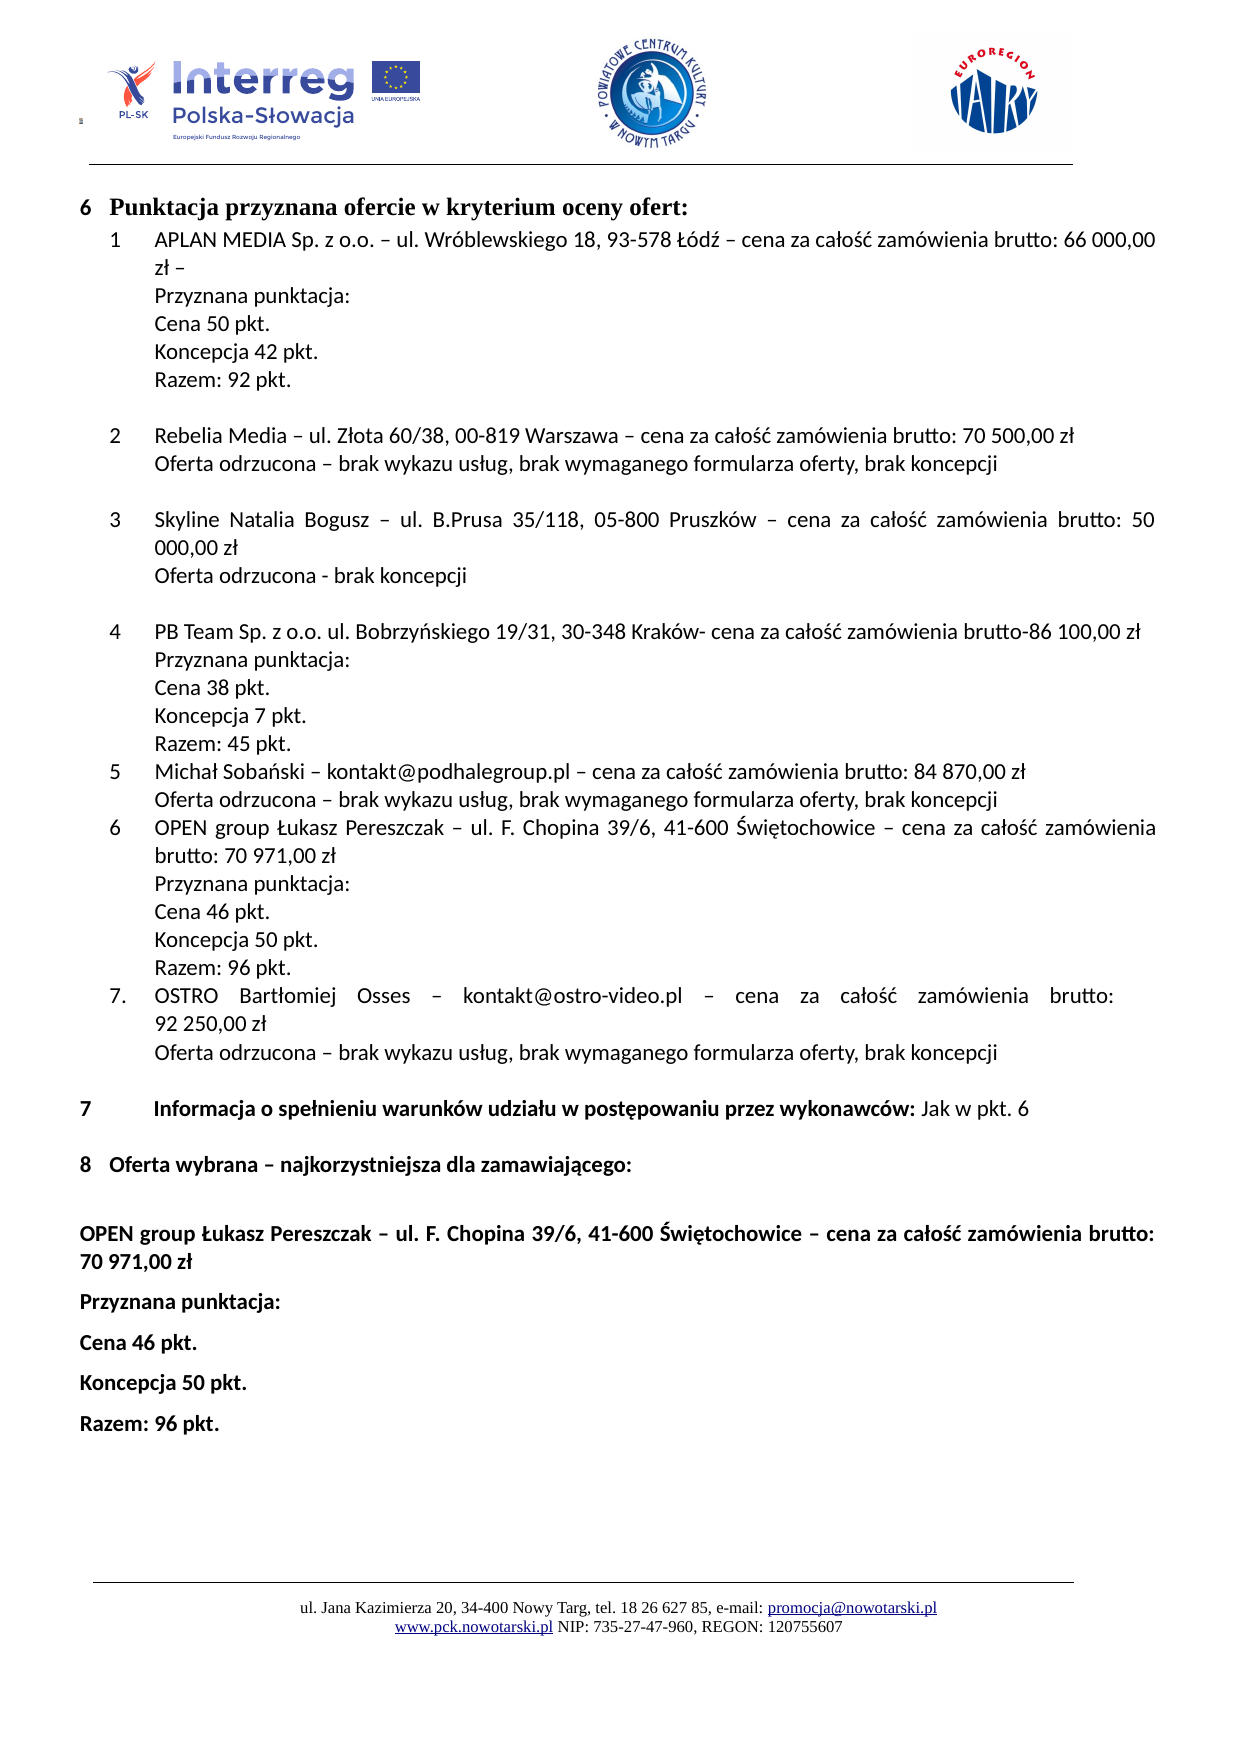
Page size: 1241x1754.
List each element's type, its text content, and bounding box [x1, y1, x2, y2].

text Razem: 45 pkt. [154, 729, 1158, 757]
text Koncepcja 50 pkt. [154, 926, 1158, 953]
text Koncepcja 7 pkt. [154, 701, 1158, 729]
text Przyznana punktacja: [154, 281, 1158, 309]
text Przyznana punktacja: [154, 869, 1158, 897]
subtitle OPEN group Łukasz Pereszczak – ul. F. Chopina 39/6, 41-600 Świętochowice – cena za całość zamówienia brutto: 70 971,00 zł [79, 1219, 1157, 1275]
list Michał Sobański – kontakt@podhalegroup.pl – cena za całość zamówienia brutto: 84 870,00 zł [109, 757, 1158, 785]
text Razem: 92 pkt. [154, 365, 1158, 393]
text Koncepcja 42 pkt. [154, 337, 1158, 365]
text Przyznana punktacja: [154, 645, 1158, 673]
list Oferta wybrana – najkorzystniejsza dla zamawiającego: [79, 1150, 1158, 1178]
list OPEN group Łukasz Pereszczak – ul. F. Chopina 39/6, 41-600 Świętochowice – cena za całość zamówienia brutto: 70 971,00 zł [109, 813, 1158, 869]
list Skyline Natalia Bogusz – ul. B.Prusa 35/118, 05-800 Pruszków – cena za całość zamówienia brutto: 50 000,00 zł [109, 505, 1158, 561]
list Punktacja przyznana ofercie w kryterium oceny ofert: [79, 192, 1158, 221]
text Oferta odrzucona – brak wykazu usług, brak wymaganego formularza oferty, brak koncepcji [154, 449, 1158, 477]
text Oferta odrzucona - brak koncepcji [154, 561, 1158, 589]
list APLAN MEDIA Sp. z o.o. – ul. Wróblewskiego 18, 93-578 Łódź – cena za całość zamówienia brutto: 66 000,00 zł – [109, 225, 1158, 281]
list PB Team Sp. z o.o. ul. Bobrzyńskiego 19/31, 30-348 Kraków- cena za całość zamówienia brutto-86 100,00 zł [109, 617, 1158, 645]
text Razem: 96 pkt. [154, 953, 1158, 982]
text 7. OSTRO Bartłomiej Osses – kontakt@ostro-video.pl – cena za całość zamówienia brutto: 92 250,00 zł [109, 982, 1158, 1038]
text Cena 38 pkt. [154, 673, 1158, 701]
text Oferta odrzucona – brak wykazu usług, brak wymaganego formularza oferty, brak koncepcji [154, 785, 1158, 813]
subtitle Razem: 96 pkt. [79, 1409, 1157, 1437]
picture [913, 30, 1075, 151]
picture [592, 36, 712, 151]
list Informacja o spełnieniu warunków udziału w postępowaniu przez wykonawców: Jak w pkt. 6 [79, 1094, 1158, 1122]
subtitle Koncepcja 50 pkt. [79, 1368, 1157, 1397]
text Oferta odrzucona – brak wykazu usług, brak wymaganego formularza oferty, brak koncepcji [154, 1038, 1158, 1066]
text Cena 50 pkt. [154, 309, 1158, 337]
subtitle Cena 46 pkt. [79, 1328, 1157, 1356]
list Rebelia Media – ul. Złota 60/38, 00-819 Warszawa – cena za całość zamówienia brutto: 70 500,00 zł [109, 421, 1158, 449]
text Cena 46 pkt. [154, 897, 1158, 926]
subtitle Przyznana punktacja: [79, 1287, 1157, 1316]
